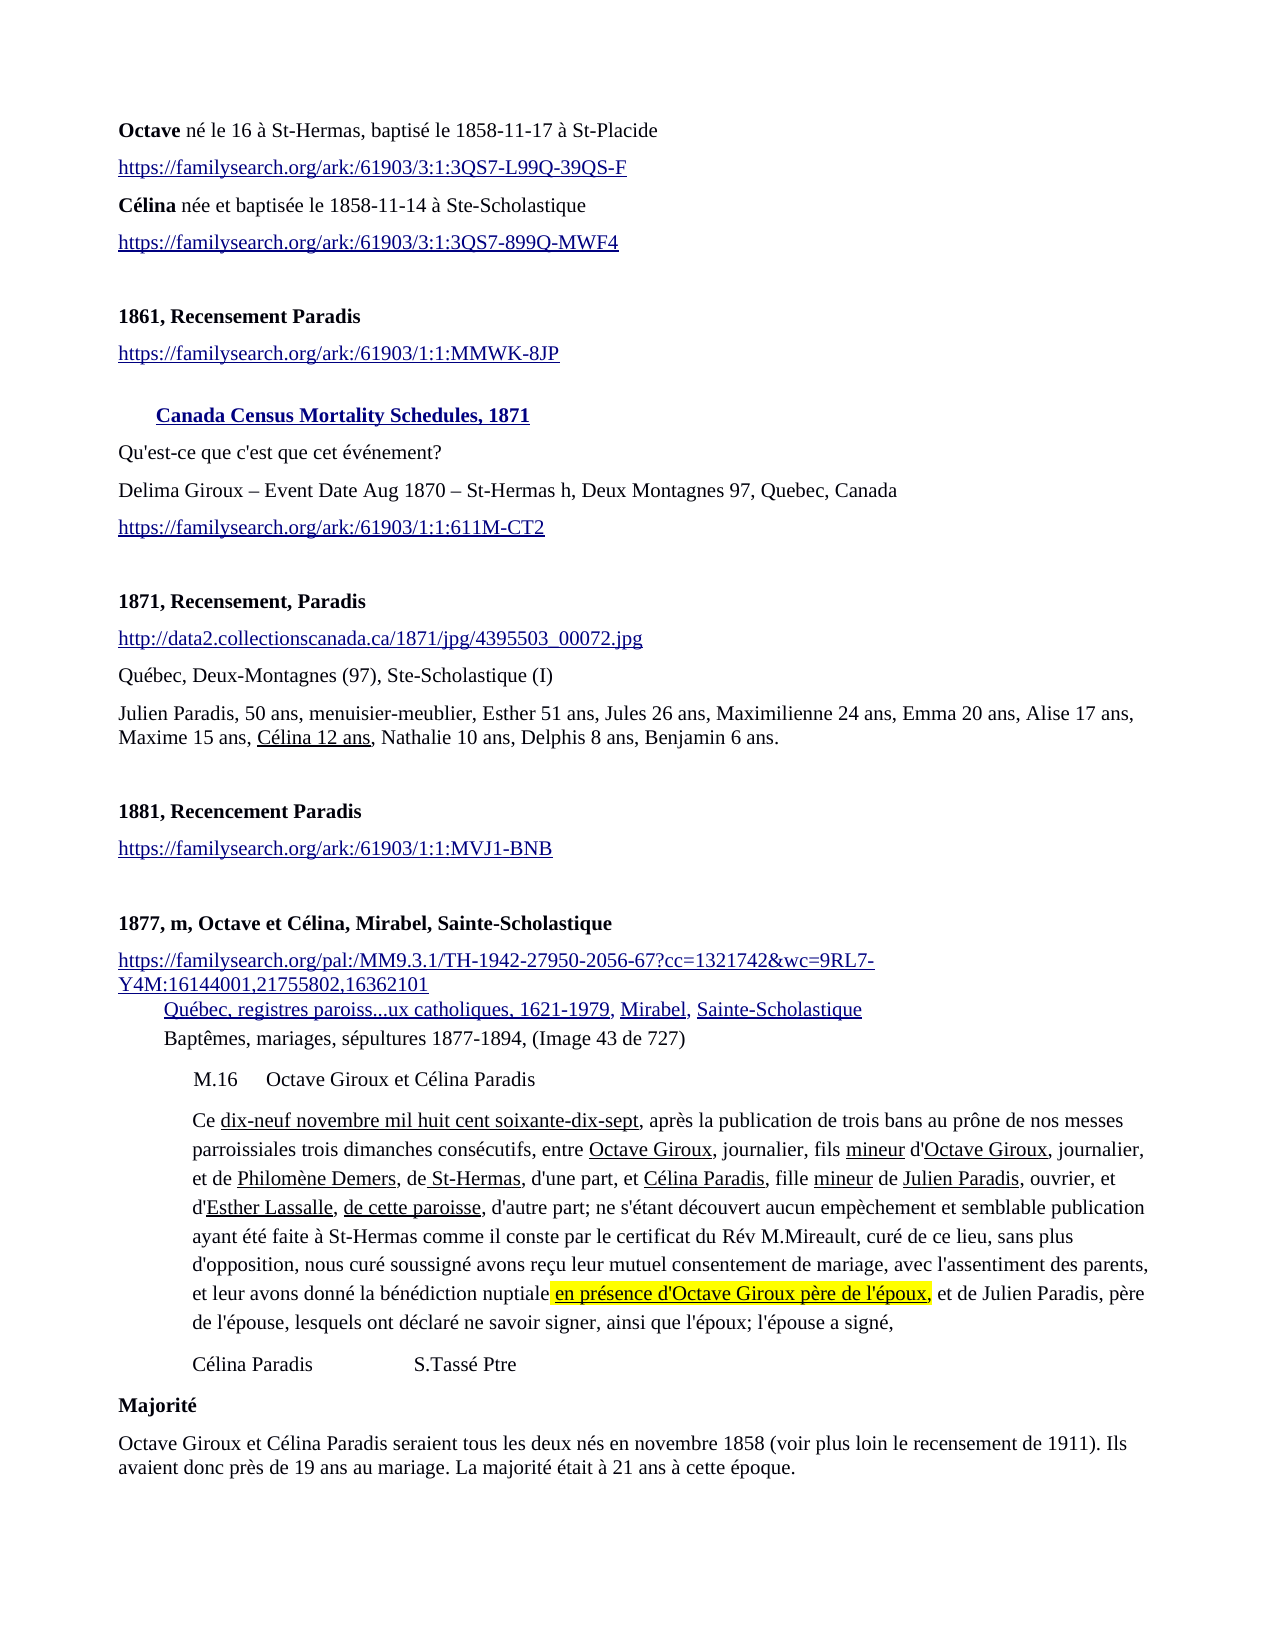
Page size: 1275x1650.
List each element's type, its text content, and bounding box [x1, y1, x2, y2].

text https://familysearch.org/ark:/61903/1:1:MMWK-8JP [118, 341, 1157, 365]
text https://familysearch.org/ark:/61903/3:1:3QS7-899Q-MWF4 [118, 230, 1157, 254]
text Célina née et baptisée le 1858-11-14 à Ste-Scholastique [118, 192, 1157, 217]
text 1861, Recensement Paradis [118, 304, 1157, 328]
text 1877, m, Octave et Célina, Mirabel, Sainte-Scholastique [118, 911, 1157, 935]
text Qu'est-ce que c'est que cet événement? [118, 440, 1157, 464]
text https://familysearch.org/ark:/61903/3:1:3QS7-L99Q-39QS-F [118, 155, 1157, 179]
text Ce dix-neuf novembre mil huit cent soixante-dix-sept, après la publication de trois bans au prône de nos messes parroissiales trois dimanches consécutifs, entre Octave Giroux, journalier, fils mineur d'Octave Giroux, journalier, et de Philomène Demers, de St-Hermas, d'une part, et Célina Paradis, fille mineur de Julien Paradis, ouvrier, et d'Esther Lassalle, de cette paroisse, d'autre part; ne s'étant découvert aucun empèchement et semblable publication ayant été faite à St-Hermas comme il conste par le certificat du Rév M.Mireault, curé de ce lieu, sans plus d'opposition, nous curé soussigné avons reçu leur mutuel consentement de mariage, avec l'assentiment des parents, et leur avons donné la bénédiction nuptiale en présence d'Octave Giroux père de l'époux, et de Julien Paradis, père de l'épouse, lesquels ont déclaré ne savoir signer, ainsi que l'époux; l'épouse a signé, [192, 1108, 1157, 1334]
text https://familysearch.org/ark:/61903/1:1:MVJ1-BNB [118, 836, 1157, 860]
text Québec, Deux-Montagnes (97), Ste-Scholastique (I) [118, 663, 1157, 687]
text http://data2.collectionscanada.ca/1871/jpg/4395503_00072.jpg [118, 626, 1157, 650]
subtitle Canada Census Mortality Schedules, 1871 [156, 403, 1157, 427]
text Delima Giroux – Event Date Aug 1870 – St-Hermas h, Deux Montagnes 97, Quebec, Canada [118, 477, 1157, 502]
text 1881, Recencement Paradis [118, 799, 1157, 823]
text https://familysearch.org/ark:/61903/1:1:611M-CT2 [118, 515, 1157, 539]
text Majorité [118, 1393, 1157, 1417]
text Octave Giroux et Célina Paradis seraient tous les deux nés en novembre 1858 (voir plus loin le recensement de 1911). Ils avaient donc près de 19 ans au mariage. La majorité était à 21 ans à cette époque. [118, 1431, 1157, 1479]
text Célina Paradis S.Tassé Ptre [192, 1351, 1157, 1376]
text Québec, registres paroiss...ux catholiques, 1621-1979, Mirabel, Sainte-Scholastique [164, 997, 1157, 1021]
text https://familysearch.org/pal:/MM9.3.1/TH-1942-27950-2056-67?cc=1321742&wc=9RL7-Y4M:16144001,21755802,16362101 [118, 948, 1157, 996]
list Octave Giroux et Célina Paradis [193, 1067, 1157, 1091]
text Julien Paradis, 50 ans, menuisier-meublier, Esther 51 ans, Jules 26 ans, Maximilienne 24 ans, Emma 20 ans, Alise 17 ans, Maxime 15 ans, Célina 12 ans, Nathalie 10 ans, Delphis 8 ans, Benjamin 6 ans. [118, 701, 1157, 749]
text 1871, Recensement, Paradis [118, 589, 1157, 613]
text Octave né le 16 à St-Hermas, baptisé le 1858-11-17 à St-Placide [118, 118, 1157, 142]
text Baptêmes, mariages, sépultures 1877-1894, (Image 43 de 727) [164, 1025, 1157, 1049]
